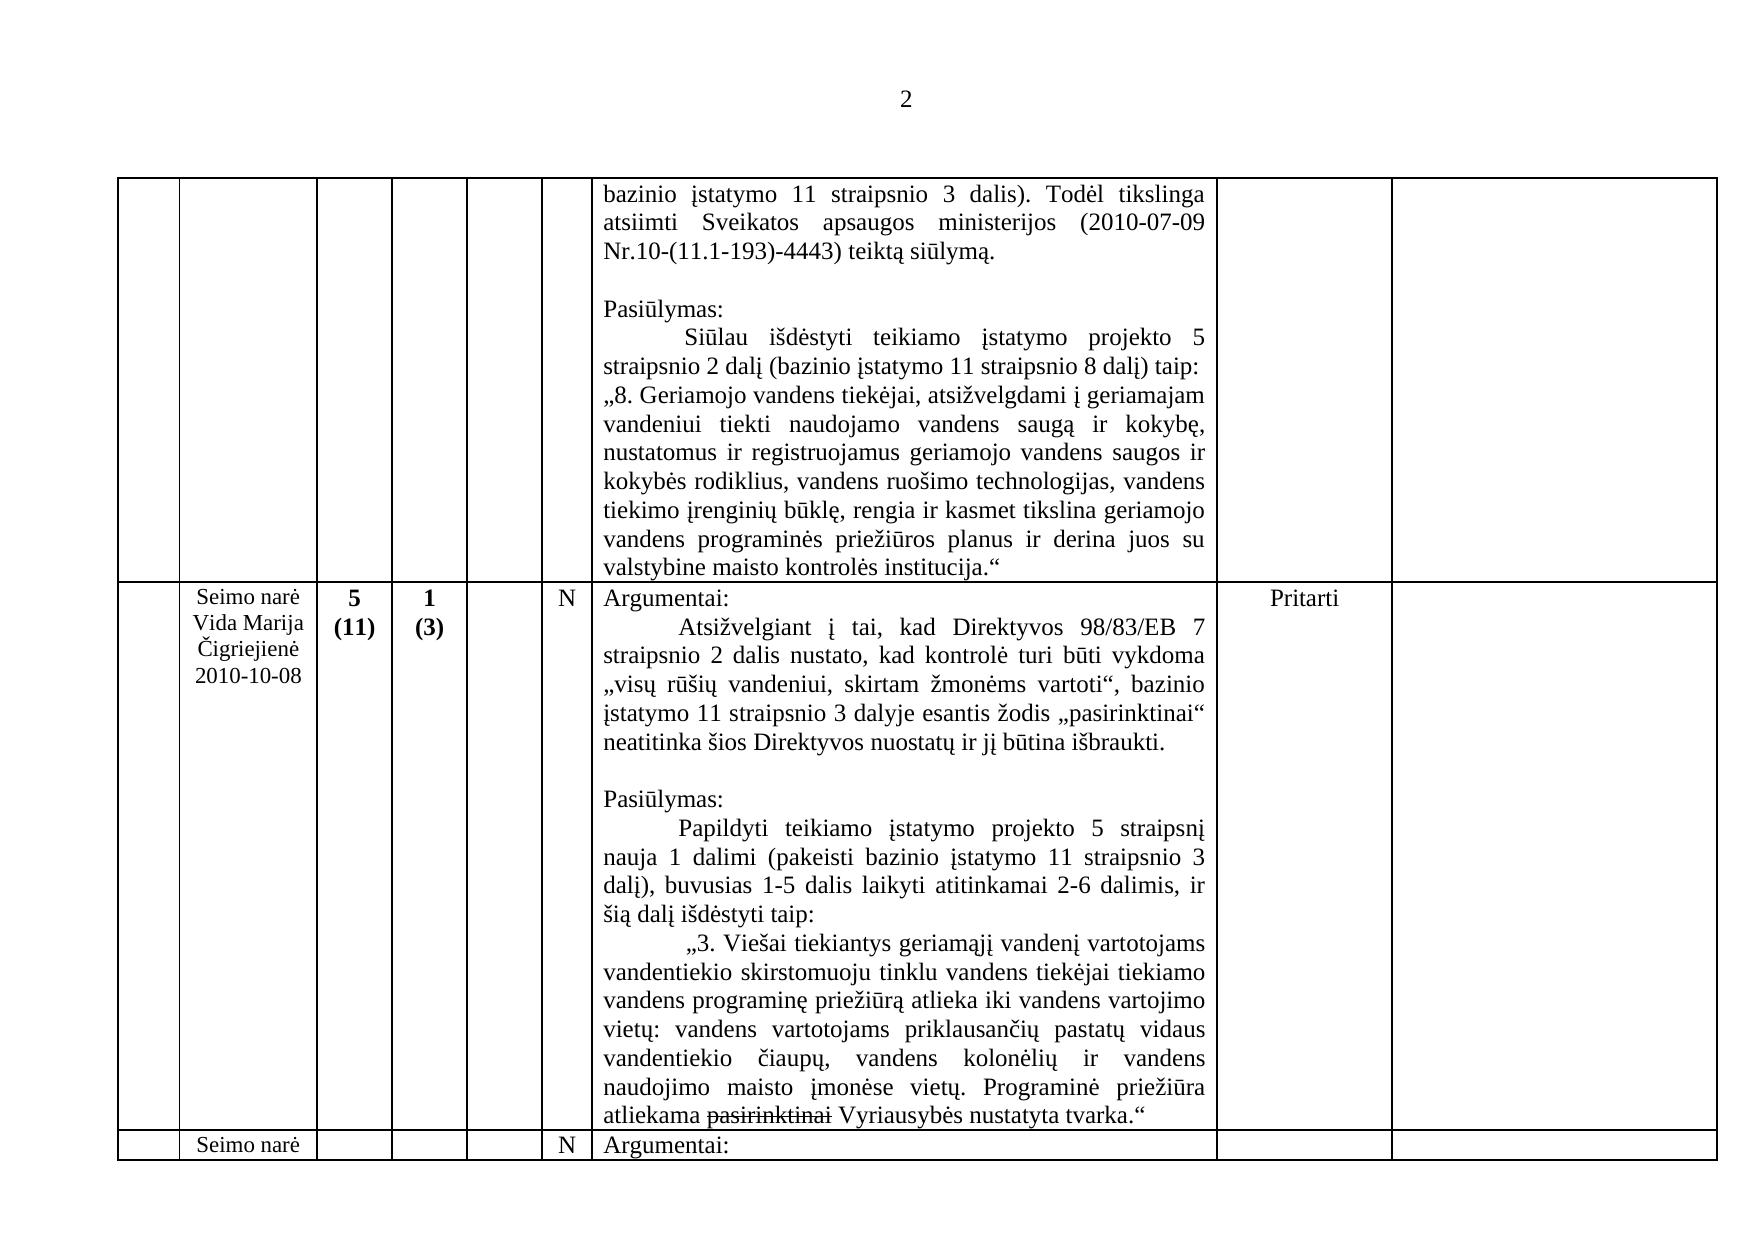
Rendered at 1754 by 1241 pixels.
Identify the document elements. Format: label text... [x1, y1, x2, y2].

table_cell Argumentai: Atsižvelgiant į tai, kad Direktyvos 98/83/EB 7 straipsnio 2 dalis nustato, kad kontrolė turi būti vykdoma „visų rūšių vandeniui, skirtam žmonėms vartoti“, bazinio įstatymo 11 straipsnio 3 dalyje esantis žodis „pasirinktinai“ neatitinka šios Direktyvos nuostatų ir jį būtina išbraukti. Pasiūlymas: Papildyti teikiamo įstatymo projekto 5 straipsnį nauja 1 dalimi (pakeisti bazinio įstatymo 11 straipsnio 3 dalį), buvusias 1-5 dalis laikyti atitinkamai 2-6 dalimis, ir šią dalį išdėstyti taip: „3. Viešai tiekiantys geriamąjį vandenį vartotojams vandentiekio skirstomuoju tinklu vandens tiekėjai tiekiamo vandens programinę priežiūrą atlieka iki vandens vartojimo vietų: vandens vartotojams priklausančių pastatų vidaus vandentiekio čiaupų, vandens kolonėlių ir vandens naudojimo maisto įmonėse vietų. Programinė priežiūra atliekama pasirinktinai Vyriausybės nustatyta tvarka.“ [593, 583, 1216, 1129]
table_cell [1393, 1131, 1716, 1159]
table_cell [119, 583, 179, 1129]
table_cell bazinio įstatymo 11 straipsnio 3 dalis). Todėl tikslinga atsiimti Sveikatos apsaugos ministerijos (2010-07-09 Nr.10-(11.1-193)-4443) teiktą siūlymą. Pasiūlymas: Siūlau išdėstyti teikiamo įstatymo projekto 5 straipsnio 2 dalį (bazinio įstatymo 11 straipsnio 8 dalį) taip: „8. Geriamojo vandens tiekėjai, atsižvelgdami į geriamajam vandeniui tiekti naudojamo vandens saugą ir kokybę, nustatomus ir registruojamus geriamojo vandens saugos ir kokybės rodiklius, vandens ruošimo technologijas, vandens tiekimo įrenginių būklę, rengia ir kasmet tikslina geriamojo vandens programinės priežiūros planus ir derina juos su valstybine maisto kontrolės institucija.“ [593, 179, 1216, 581]
table_cell Seimo narė Vida Marija Čigriejienė 2010-10-08 [180, 583, 316, 1129]
table_cell [119, 179, 179, 581]
table_cell [393, 1131, 466, 1159]
table_cell [1393, 179, 1716, 581]
table_cell [543, 179, 591, 581]
table_cell N [543, 583, 591, 1129]
table_cell [468, 1131, 541, 1159]
table_cell 1 (3) [393, 583, 466, 1129]
table_cell Argumentai: [593, 1131, 1216, 1159]
table_cell Pritarti [1218, 583, 1391, 1129]
table_cell [393, 179, 466, 581]
table_cell [318, 179, 391, 581]
table_cell [468, 583, 541, 1129]
table_cell [318, 1131, 391, 1159]
table_cell [119, 1131, 179, 1159]
table_cell Seimo narė [180, 1131, 316, 1159]
table_cell [1218, 179, 1391, 581]
table_cell [180, 179, 316, 581]
table_cell [1218, 1131, 1391, 1159]
table_cell [468, 179, 541, 581]
table_cell [1393, 583, 1716, 1129]
table_cell N [543, 1131, 591, 1159]
table_cell 5 (11) [318, 583, 391, 1129]
